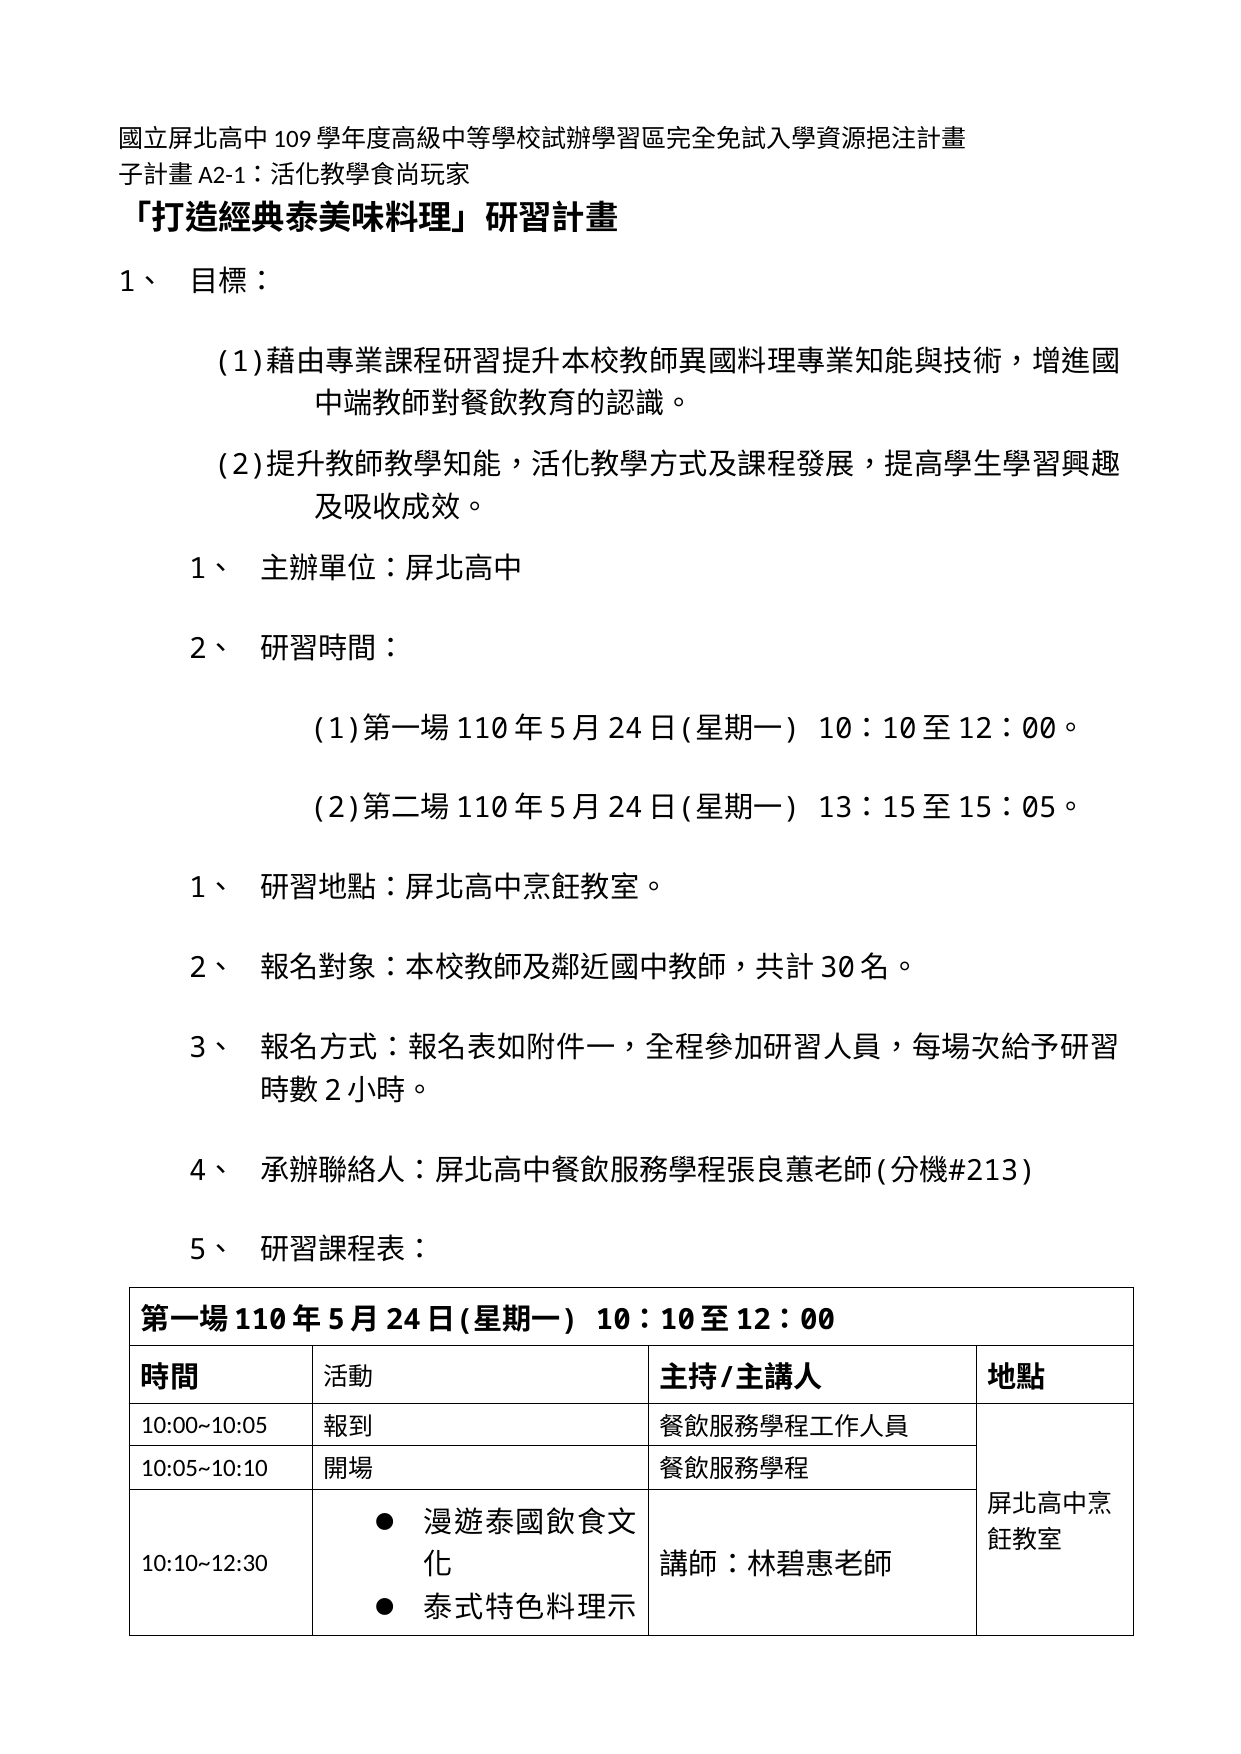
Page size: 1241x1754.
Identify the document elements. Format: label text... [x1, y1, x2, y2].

list 第一場110年5月24日(星期一) 10：10至12：00。 [310, 704, 1122, 747]
list 主辦單位：屏北高中 [189, 544, 1122, 587]
table_cell 10:10~12:30 [130, 1490, 312, 1635]
table_cell 活動 [313, 1346, 648, 1403]
table_cell 10:05~10:10 [130, 1446, 312, 1488]
table_cell 漫遊泰國飲食文化 泰式特色料理示範 [313, 1490, 648, 1635]
table_cell 時間 [130, 1346, 312, 1403]
table_cell 主持/主講人 [649, 1346, 976, 1403]
table_cell 講師：林碧惠老師 [649, 1490, 976, 1635]
table_cell 開場 [313, 1446, 648, 1488]
text 子計畫A2-1：活化教學食尚玩家 [118, 154, 1122, 191]
list 藉由專業課程研習提升本校教師異國料理專業知能與技術，增進國中端教師對餐飲教育的認識。 [214, 337, 1122, 422]
list 承辦聯絡人：屏北高中餐飲服務學程張良蕙老師(分機#213) [189, 1146, 1122, 1188]
table_cell 屏北高中烹飪教室 [977, 1404, 1133, 1635]
list 研習時間： [189, 624, 1122, 667]
table_cell 10:00~10:05 [130, 1404, 312, 1445]
table_cell 地點 [977, 1346, 1133, 1403]
table_cell 報到 [313, 1404, 648, 1445]
list 研習課程表： [189, 1226, 1122, 1268]
list 報名方式：報名表如附件一，全程參加研習人員，每場次給予研習時數2小時。 [189, 1024, 1122, 1108]
table_header 第一場110年5月24日(星期一) 10：10至12：00 [130, 1288, 1133, 1345]
list 研習地點：屏北高中烹飪教室。 [189, 864, 1122, 906]
list 提升教師教學知能，活化教學方式及課程發展，提高學生學習興趣及吸收成效。 [214, 441, 1122, 526]
list 報名對象：本校教師及鄰近國中教師，共計30名。 [189, 944, 1122, 986]
text 「打造經典泰美味料理」研習計畫 [118, 191, 1122, 239]
text 國立屏北高中109學年度高級中等學校試辦學習區完全免試入學資源挹注計畫 [118, 118, 1122, 154]
list 目標： [118, 258, 1122, 300]
table_cell 餐飲服務學程工作人員 [649, 1404, 976, 1445]
list 第二場110年5月24日(星期一) 13：15至15：05。 [310, 784, 1122, 826]
table_cell 餐飲服務學程 [649, 1446, 976, 1488]
